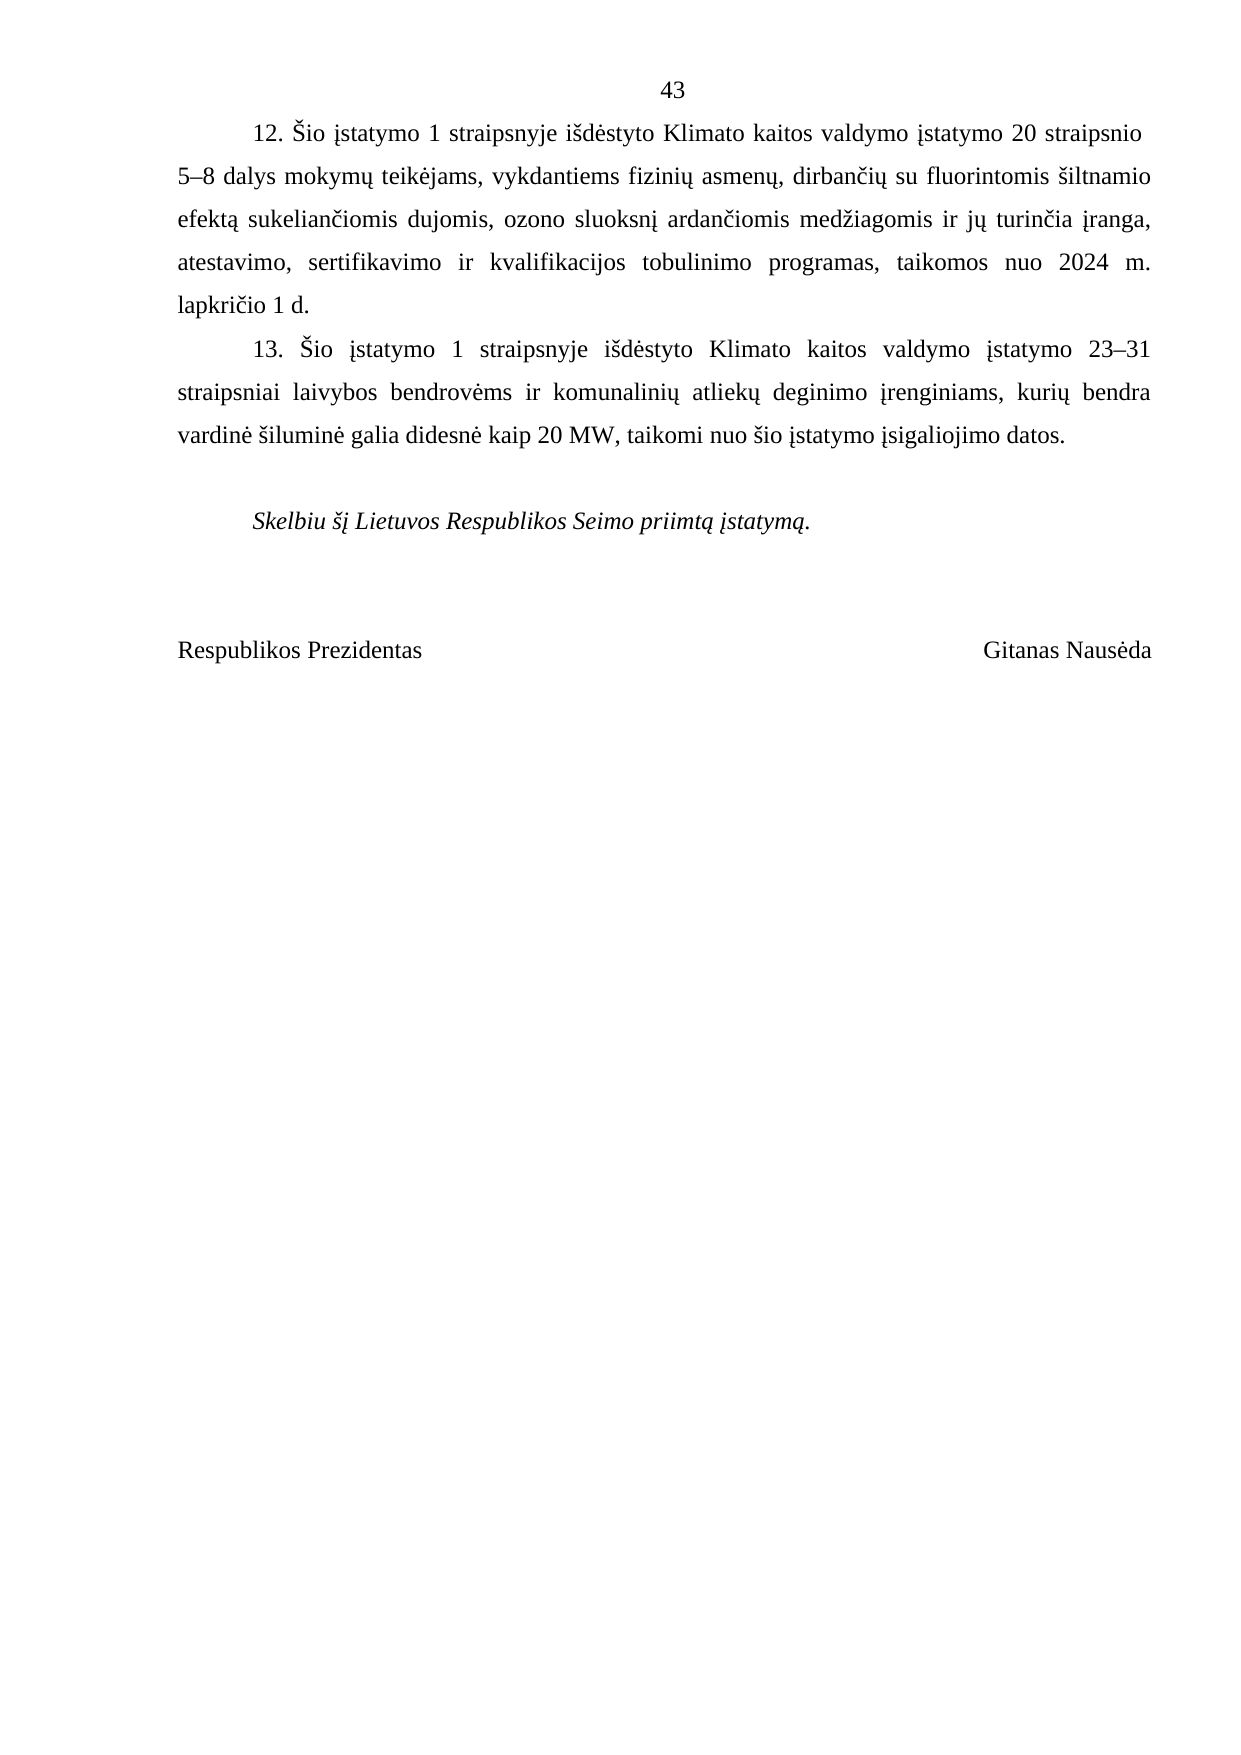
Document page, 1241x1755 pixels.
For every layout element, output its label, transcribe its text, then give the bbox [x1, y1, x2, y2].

text Skelbiu šį Lietuvos Respublikos Seimo priimtą įstatymą. [177, 506, 1152, 535]
text 13. Šio įstatymo 1 straipsnyje išdėstyto Klimato kaitos valdymo įstatymo 23–31 straipsniai laivybos bendrovėms ir komunalinių atliekų deginimo įrenginiams, kurių bendra vardinė šiluminė galia didesnė kaip 20 MW, taikomi nuo šio įstatymo įsigaliojimo datos. [177, 334, 1152, 449]
text 12. Šio įstatymo 1 straipsnyje išdėstyto Klimato kaitos valdymo įstatymo 20 straipsnio 5–8 dalys mokymų teikėjams, vykdantiems fizinių asmenų, dirbančių su fluorintomis šiltnamio efektą sukeliančiomis dujomis, ozono sluoksnį ardančiomis medžiagomis ir jų turinčia įranga, atestavimo, sertifikavimo ir kvalifikacijos tobulinimo programas, taikomos nuo 2024 m. lapkričio 1 d. [177, 118, 1152, 319]
text Respublikos Prezidentas Gitanas Nausėda [177, 636, 1152, 664]
